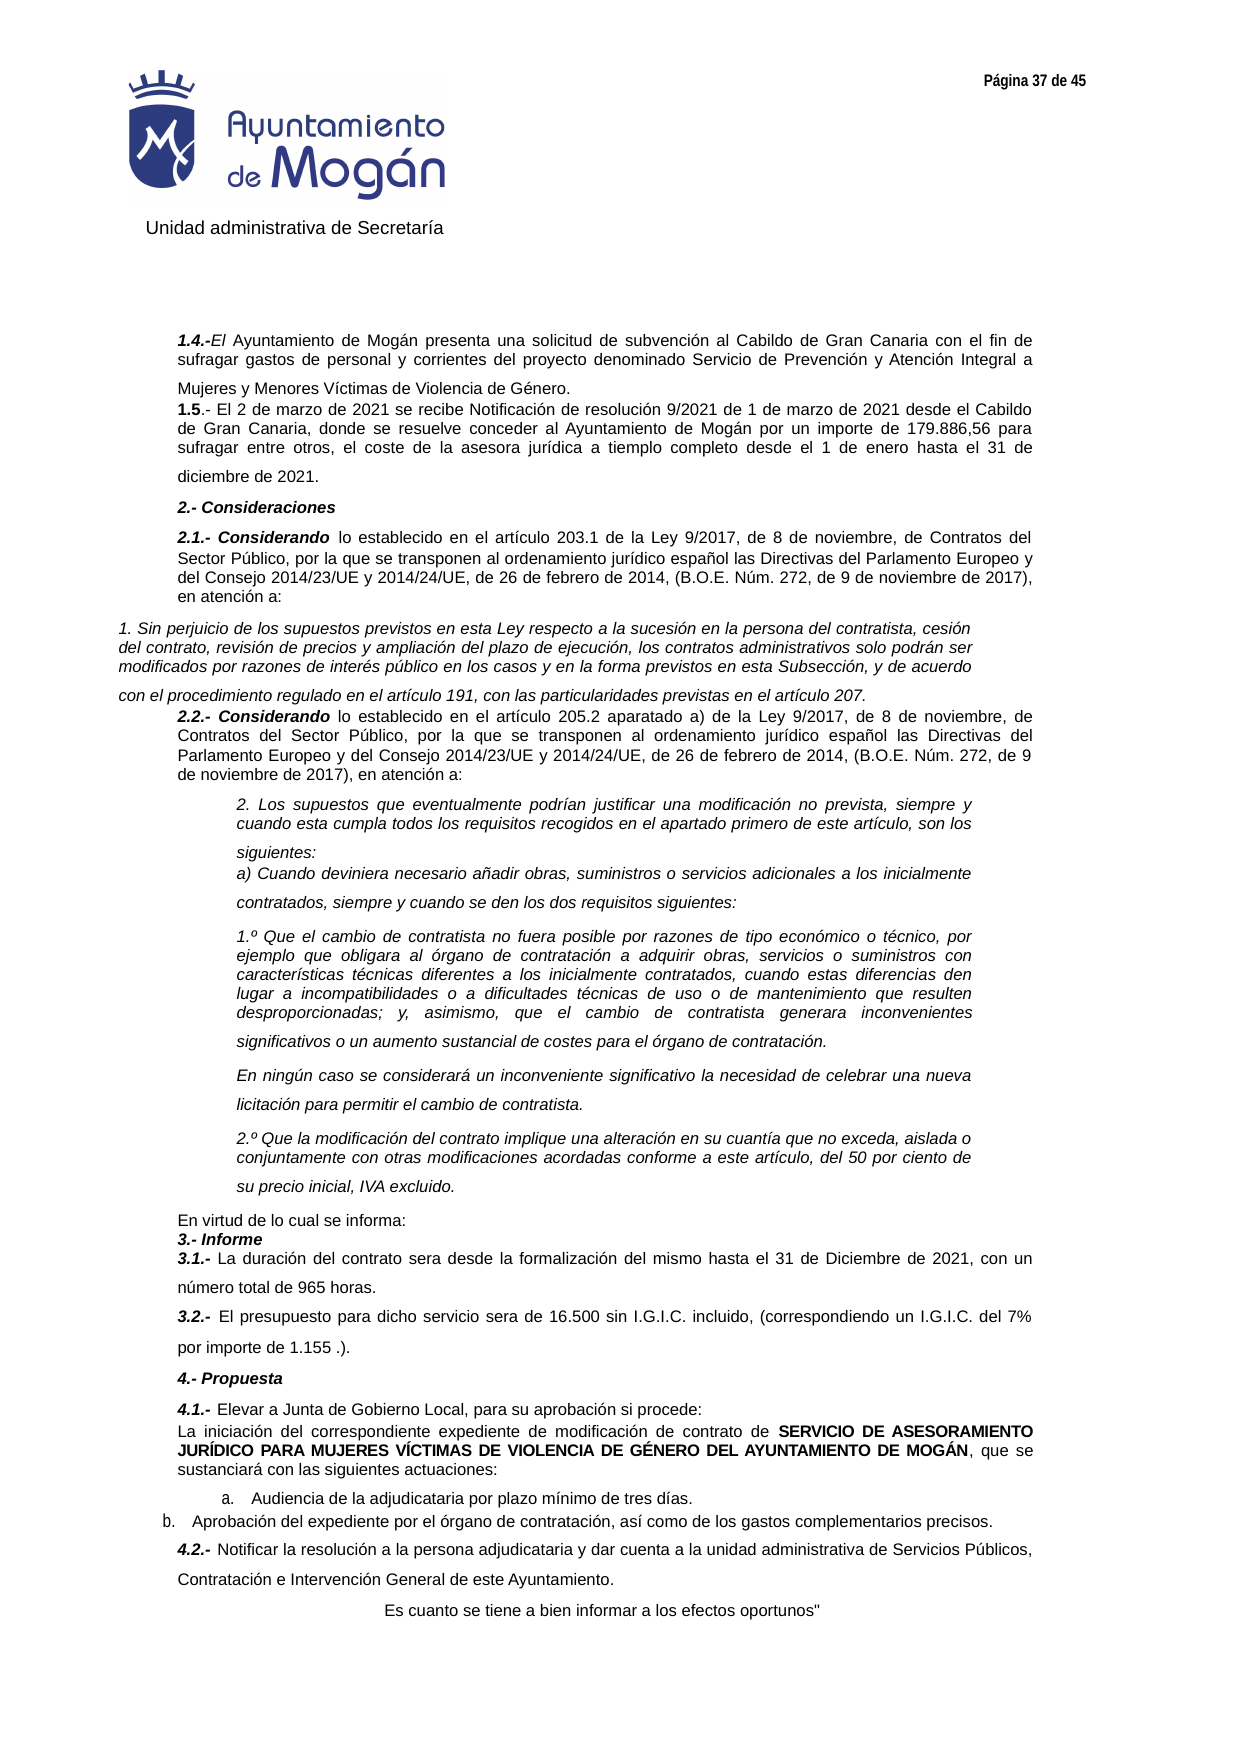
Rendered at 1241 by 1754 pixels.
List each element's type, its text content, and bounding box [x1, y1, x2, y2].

text a) Cuando deviniera necesario añadir obras, suministros o servicios adicionales a los inicialmente contratados, siempre y cuando se den los dos requisitos siguientes: [236, 864, 974, 914]
list Audiencia de la adjudicataria por plazo mínimo de tres días. [221, 1479, 1033, 1510]
text 2. Los supuestos que eventualmente podrían justificar una modificación no prevista, siempre y cuando esta cumpla todos los requisitos recogidos en el apartado primero de este artículo, son los siguientes: [236, 794, 974, 864]
text 2.2.- Considerando lo establecido en el artículo 205.2 aparatado a) de la Ley 9/2017, de 8 de noviembre, de Contratos del Sector Público, por la que se transponen al ordenamiento jurídico español las Directivas del Parlamento Europeo y del Consejo 2014/23/UE y 2014/24/UE, de 26 de febrero de 2014, (B.O.E. Núm. 272, de 9 de noviembre de 2017), en atención a: [177, 707, 1033, 784]
text 1. Sin perjuicio de los supuestos previstos en esta Ley respecto a la sucesión en la persona del contratista, cesión del contrato, revisión de precios y ampliación del plazo de ejecución, los contratos administrativos solo podrán ser modificados por razones de interés público en los casos y en la forma previstos en esta Subsección, y de acuerdo con el procedimiento regulado en el artículo 191, con las particularidades previstas en el artículo 207. [118, 618, 974, 707]
picture [128, 70, 445, 206]
text 2.º Que la modificación del contrato implique una alteración en su cuantía que no exceda, aislada o conjuntamente con otras modificaciones acordadas conforme a este artículo, del 50 por ciento de su precio inicial, IVA excluido. [236, 1129, 974, 1198]
text 4.1.- Elevar a Junta de Gobierno Local, para su aprobación si procede: [177, 1390, 1033, 1421]
text 3.1.- La duración del contrato sera desde la formalización del mismo hasta el 31 de Diciembre de 2021, con un número total de 965 horas. [177, 1249, 1033, 1299]
list Aprobación del expediente por el órgano de contratación, así como de los gastos complementarios precisos. [162, 1510, 1092, 1532]
text 4.2.- Notificar la resolución a la persona adjudicataria y dar cuenta a la unidad administrativa de Servicios Públicos, Contratación e Intervención General de este Ayuntamiento. [177, 1532, 1033, 1591]
text En virtud de lo cual se informa: [177, 1211, 1033, 1230]
text La iniciación del correspondiente expediente de modificación de contrato de SERVICIO DE ASESORAMIENTO JURÍDICO PARA MUJERES VÍCTIMAS DE VIOLENCIA DE GÉNERO DEL AYUNTAMIENTO DE MOGÁN, que se sustanciará con las siguientes actuaciones: [177, 1421, 1033, 1479]
text 3.- Informe [177, 1230, 1033, 1249]
text 1.º Que el cambio de contratista no fuera posible por razones de tipo económico o técnico, por ejemplo que obligara al órgano de contratación a adquirir obras, servicios o suministros con características técnicas diferentes a los inicialmente contratados, cuando estas diferencias den lugar a incompatibilidades o a dificultades técnicas de uso o de mantenimiento que resulten desproporcionadas; y, asimismo, que el cambio de contratista generara inconvenientes significativos o un aumento sustancial de costes para el órgano de contratación. [236, 927, 974, 1053]
text En ningún caso se considerará un inconveniente significativo la necesidad de celebrar una nueva licitación para permitir el cambio de contratista. [236, 1066, 974, 1116]
text 2.- Consideraciones [177, 489, 1033, 520]
text 1.4.-El Ayuntamiento de Mogán presenta una solicitud de subvención al Cabildo de Gran Canaria con el fin de sufragar gastos de personal y corrientes del proyecto denominado Servicio de Prevención y Atención Integral a Mujeres y Menores Víctimas de Violencia de Género. [177, 331, 1033, 400]
text 1.5.- El 2 de marzo de 2021 se recibe Notificación de resolución 9/2021 de 1 de marzo de 2021 desde el Cabildo de Gran Canaria, donde se resuelve conceder al Ayuntamiento de Mogán por un importe de 179.886,56 para sufragar entre otros, el coste de la asesora jurídica a tiemplo completo desde el 1 de enero hasta el 31 de diciembre de 2021. [177, 400, 1033, 489]
text 4.- Propuesta [177, 1359, 1033, 1390]
text 3.2.- El presupuesto para dicho servicio sera de 16.500 sin I.G.I.C. incluido, (correspondiendo un I.G.I.C. del 7% por importe de 1.155 .). [177, 1299, 1033, 1359]
text 2.1.- Considerando lo establecido en el artículo 203.1 de la Ley 9/2017, de 8 de noviembre, de Contratos del Sector Público, por la que se transponen al ordenamiento jurídico español las Directivas del Parlamento Europeo y del Consejo 2014/23/UE y 2014/24/UE, de 26 de febrero de 2014, (B.O.E. Núm. 272, de 9 de noviembre de 2017), en atención a: [177, 520, 1033, 606]
text Es cuanto se tiene a bien informar a los efectos oportunos" [189, 1591, 1022, 1623]
